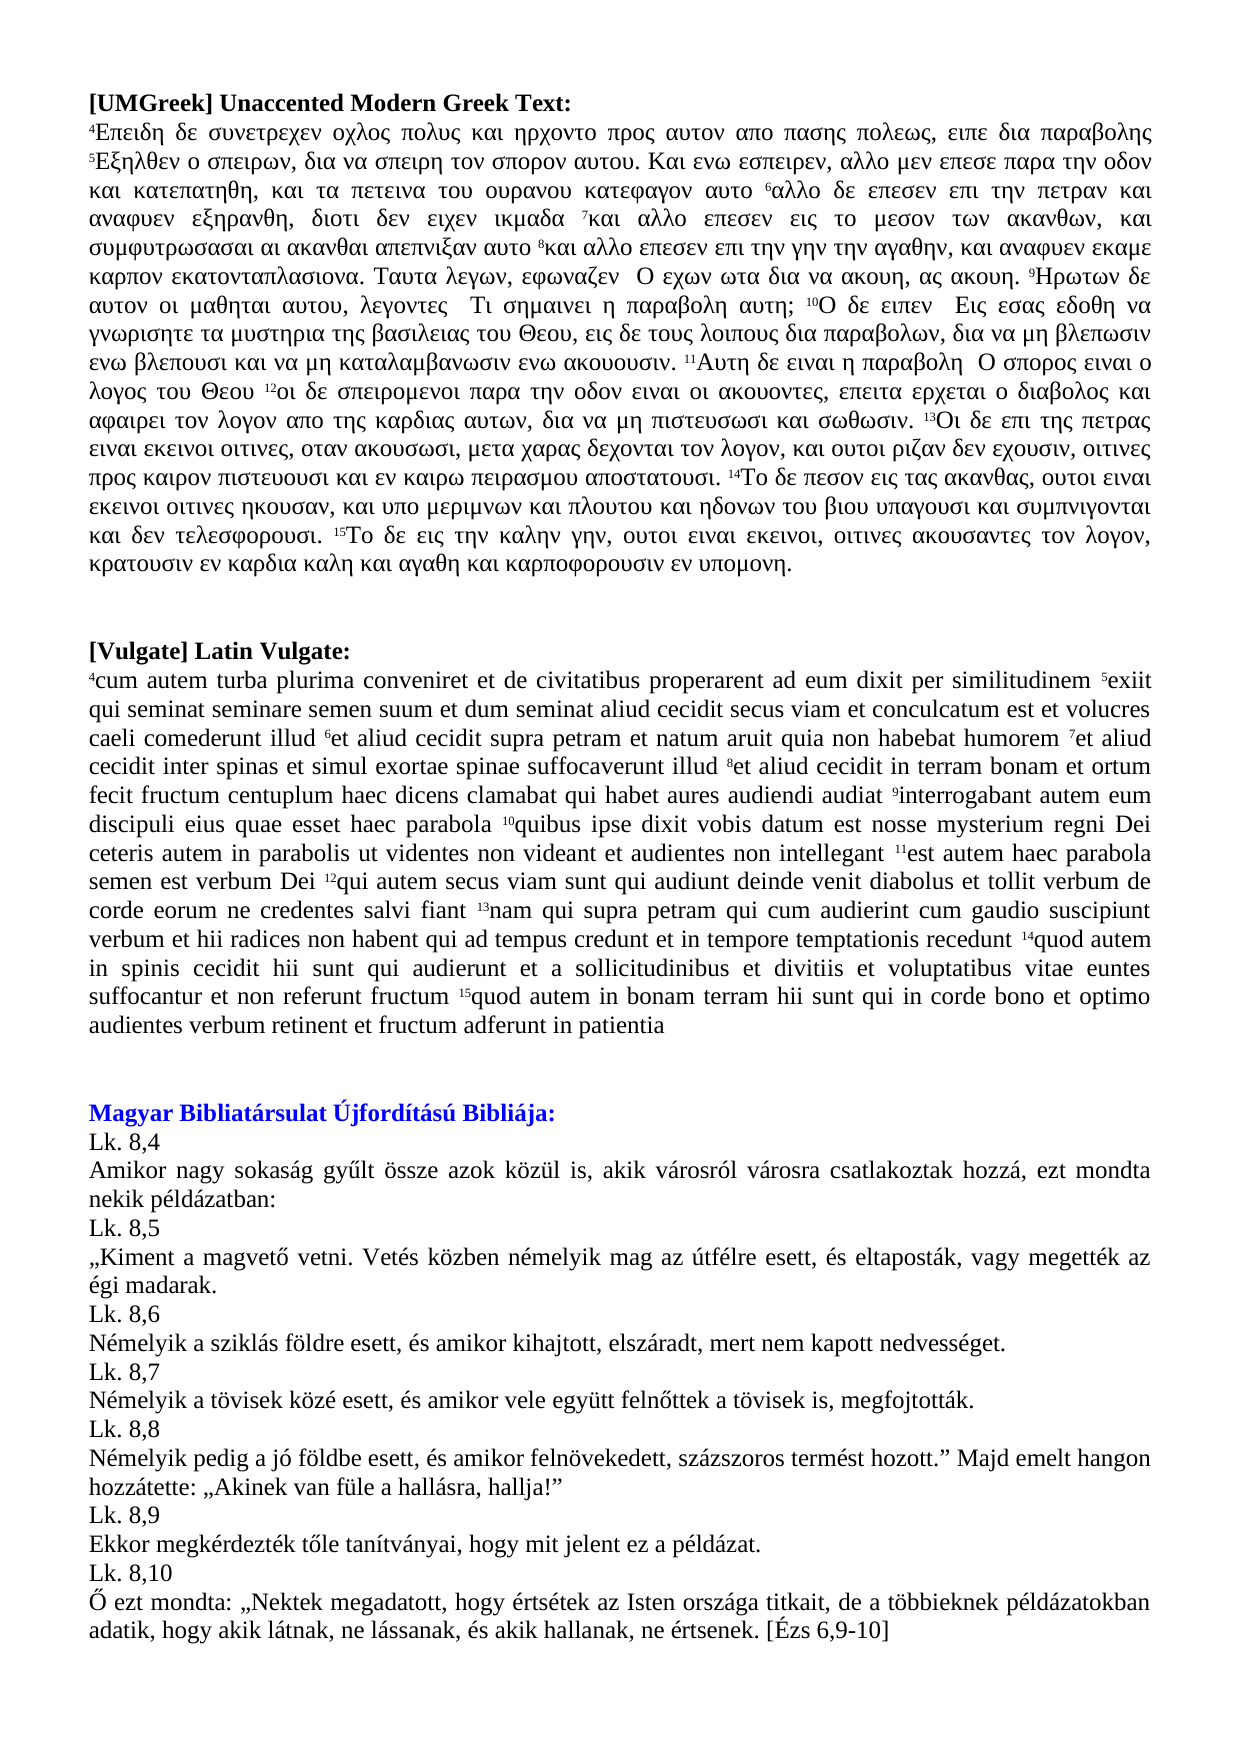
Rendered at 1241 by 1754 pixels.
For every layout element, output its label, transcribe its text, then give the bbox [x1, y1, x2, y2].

text Lk. 8,6 [88, 1299, 1152, 1328]
text Némelyik a tövisek közé esett, és amikor vele együtt felnőttek a tövisek is, megfojtották. [88, 1385, 1152, 1414]
text Lk. 8,5 [88, 1213, 1152, 1242]
text Amikor nagy sokaság gyűlt össze azok közül is, akik városról városra csatlakoztak hozzá, ezt mondta nekik példázatban: [88, 1155, 1152, 1213]
text Lk. 8,4 [88, 1127, 1152, 1155]
text Magyar Bibliatársulat Újfordítású Bibliája: [88, 1098, 1152, 1127]
text Lk. 8,8 [88, 1414, 1152, 1443]
text Ő ezt mondta: „Nektek megadatott, hogy értsétek az Isten országa titkait, de a többieknek példázatokban adatik, hogy akik látnak, ne lássanak, és akik hallanak, ne értsenek. [Ézs 6,9-10] [88, 1587, 1152, 1644]
text Lk. 8,9 [88, 1500, 1152, 1529]
text Némelyik a sziklás földre esett, és amikor kihajtott, elszáradt, mert nem kapott nedvességet. [88, 1328, 1152, 1357]
text Lk. 8,10 [88, 1558, 1152, 1587]
text 4Επειδη δε συνετρεχεν οχλος πολυς και ηρχοντο προς αυτον απο πασης πολεως, ειπε δια παραβολης 5Εξηλθεν ο σπειρων, δια να σπειρη τον σπορον αυτου. Και ενω εσπειρεν, αλλο μεν επεσε παρα την οδον και κατεπατηθη, και τα πετεινα του ουρανου κατεφαγον αυτο 6αλλο δε επεσεν επι την πετραν και αναφυεν εξηρανθη, διοτι δεν ειχεν ικμαδα 7και αλλο επεσεν εις το μεσον των ακανθων, και συμφυτρωσασαι αι ακανθαι απεπνιξαν αυτο 8και αλλο επεσεν επι την γην την αγαθην, και αναφυεν εκαμε καρπον εκατονταπλασιονα. Ταυτα λεγων, εφωναζεν Ο εχων ωτα δια να ακουη, ας ακουη. 9Ηρωτων δε αυτον οι μαθηται αυτου, λεγοντες Τι σημαινει η παραβολη αυτη; 10Ο δε ειπεν Εις εσας εδοθη να γνωρισητε τα μυστηρια της βασιλειας του Θεου, εις δε τους λοιπους δια παραβολων, δια να μη βλεπωσιν ενω βλεπουσι και να μη καταλαμβανωσιν ενω ακουουσιν. 11Αυτη δε ειναι η παραβολη Ο σπορος ειναι ο λογος του Θεου 12οι δε σπειρομενοι παρα την οδον ειναι οι ακουοντες, επειτα ερχεται ο διαβολος και αφαιρει τον λογον απο της καρδιας αυτων, δια να μη πιστευσωσι και σωθωσιν. 13Οι δε επι της πετρας ειναι εκεινοι οιτινες, οταν ακουσωσι, μετα χαρας δεχονται τον λογον, και ουτοι ριζαν δεν εχουσιν, οιτινες προς καιρον πιστευουσι και εν καιρω πειρασμου αποστατουσι. 14Το δε πεσον εις τας ακανθας, ουτοι ειναι εκεινοι οιτινες ηκουσαν, και υπο μεριμνων και πλουτου και ηδονων του βιου υπαγουσι και συμπνιγονται και δεν τελεσφορουσι. 15Το δε εις την καλην γην, ουτοι ειναι εκεινοι, οιτινες ακουσαντες τον λογον, κρατουσιν εν καρδια καλη και αγαθη και καρποφορουσιν εν υπομονη. [88, 117, 1152, 577]
text 4cum autem turba plurima conveniret et de civitatibus properarent ad eum dixit per similitudinem 5exiit qui seminat seminare semen suum et dum seminat aliud cecidit secus viam et conculcatum est et volucres caeli comederunt illud 6et aliud cecidit supra petram et natum aruit quia non habebat humorem 7et aliud cecidit inter spinas et simul exortae spinae suffocaverunt illud 8et aliud cecidit in terram bonam et ortum fecit fructum centuplum haec dicens clamabat qui habet aures audiendi audiat 9interrogabant autem eum discipuli eius quae esset haec parabola 10quibus ipse dixit vobis datum est nosse mysterium regni Dei ceteris autem in parabolis ut videntes non videant et audientes non intellegant 11est autem haec parabola semen est verbum Dei 12qui autem secus viam sunt qui audiunt deinde venit diabolus et tollit verbum de corde eorum ne credentes salvi fiant 13nam qui supra petram qui cum audierint cum gaudio suscipiunt verbum et hii radices non habent qui ad tempus credunt et in tempore temptationis recedunt 14quod autem in spinis cecidit hii sunt qui audierunt et a sollicitudinibus et divitiis et voluptatibus vitae euntes suffocantur et non referunt fructum 15quod autem in bonam terram hii sunt qui in corde bono et optimo audientes verbum retinent et fructum adferunt in patientia [88, 665, 1152, 1039]
text [UMGreek] Unaccented Modern Greek Text: [88, 88, 1152, 117]
text Ekkor megkérdezték tőle tanítványai, hogy mit jelent ez a példázat. [88, 1529, 1152, 1558]
text Némelyik pedig a jó földbe esett, és amikor felnövekedett, százszoros termést hozott.” Majd emelt hangon hozzátette: „Akinek van füle a hallásra, hallja!” [88, 1443, 1152, 1500]
text „Kiment a magvető vetni. Vetés közben némelyik mag az útfélre esett, és eltaposták, vagy megették az égi madarak. [88, 1242, 1152, 1299]
text [Vulgate] Latin Vulgate: [88, 636, 1152, 665]
text Lk. 8,7 [88, 1357, 1152, 1385]
